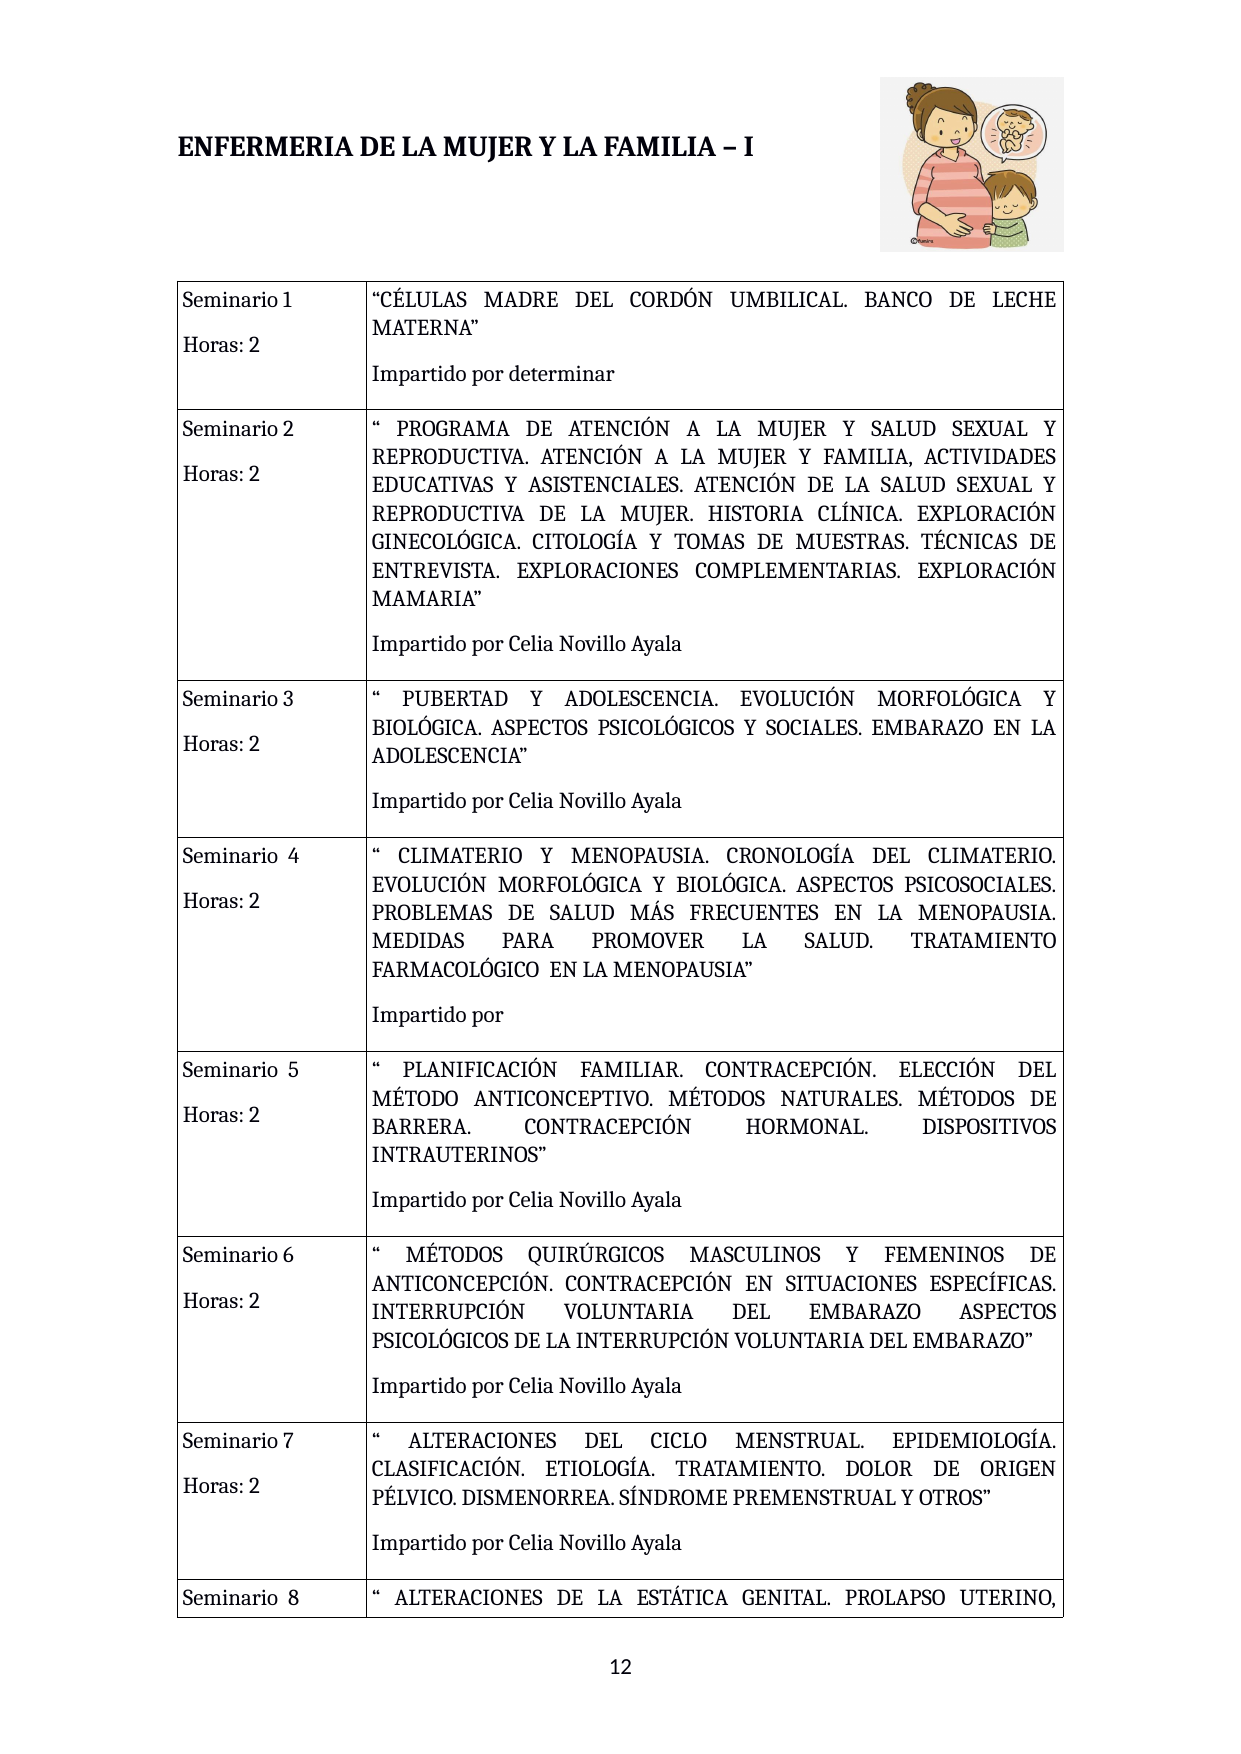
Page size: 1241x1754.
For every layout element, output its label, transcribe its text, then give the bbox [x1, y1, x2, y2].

table_cell “ PROGRAMA DE ATENCIÓN A LA MUJER Y SALUD SEXUAL Y REPRODUCTIVA. ATENCIÓN A LA MUJER Y FAMILIA, ACTIVIDADES EDUCATIVAS Y ASISTENCIALES. ATENCIÓN DE LA SALUD SEXUAL Y REPRODUCTIVA DE LA MUJER. HISTORIA CLÍNICA. EXPLORACIÓN GINECOLÓGICA. CITOLOGÍA Y TOMAS DE MUESTRAS. TÉCNICAS DE ENTREVISTA. EXPLORACIONES COMPLEMENTARIAS. EXPLORACIÓN MAMARIA” Impartido por Celia Novillo Ayala [367, 410, 1063, 680]
table_cell “ PLANIFICACIÓN FAMILIAR. CONTRACEPCIÓN. ELECCIÓN DEL MÉTODO ANTICONCEPTIVO. MÉTODOS NATURALES. MÉTODOS DE BARRERA. CONTRACEPCIÓN HORMONAL. DISPOSITIVOS INTRAUTERINOS” Impartido por Celia Novillo Ayala [367, 1052, 1063, 1236]
table_cell Seminario 7 Horas: 2 [178, 1423, 366, 1578]
table_cell “ CLIMATERIO Y MENOPAUSIA. CRONOLOGÍA DEL CLIMATERIO. EVOLUCIÓN MORFOLÓGICA Y BIOLÓGICA. ASPECTOS PSICOSOCIALES. PROBLEMAS DE SALUD MÁS FRECUENTES EN LA MENOPAUSIA. MEDIDAS PARA PROMOVER LA SALUD. TRATAMIENTO FARMACOLÓGICO EN LA MENOPAUSIA” Impartido por [367, 838, 1063, 1051]
table_cell Seminario 6 Horas: 2 [178, 1237, 366, 1421]
text ENFERMERIA DE LA MUJER Y LA FAMILIA – I [177, 131, 880, 164]
table_cell “ ALTERACIONES DE LA ESTÁTICA GENITAL. PROLAPSO UTERINO, [367, 1580, 1063, 1617]
table_header Seminario 1 Horas: 2 [178, 282, 366, 409]
table_cell Seminario 4 Horas: 2 [178, 838, 366, 1051]
table_cell Seminario 2 Horas: 2 [178, 410, 366, 680]
table_cell Seminario 3 Horas: 2 [178, 681, 366, 837]
picture [880, 77, 1064, 252]
table_cell “ MÉTODOS QUIRÚRGICOS MASCULINOS Y FEMENINOS DE ANTICONCEPCIÓN. CONTRACEPCIÓN EN SITUACIONES ESPECÍFICAS. INTERRUPCIÓN VOLUNTARIA DEL EMBARAZO ASPECTOS PSICOLÓGICOS DE LA INTERRUPCIÓN VOLUNTARIA DEL EMBARAZO” Impartido por Celia Novillo Ayala [367, 1237, 1063, 1421]
table_cell Seminario 8 [178, 1580, 366, 1617]
table_cell “ PUBERTAD Y ADOLESCENCIA. EVOLUCIÓN MORFOLÓGICA Y BIOLÓGICA. ASPECTOS PSICOLÓGICOS Y SOCIALES. EMBARAZO EN LA ADOLESCENCIA” Impartido por Celia Novillo Ayala [367, 681, 1063, 837]
table_cell Seminario 5 Horas: 2 [178, 1052, 366, 1236]
table_cell “ ALTERACIONES DEL CICLO MENSTRUAL. EPIDEMIOLOGÍA. CLASIFICACIÓN. ETIOLOGÍA. TRATAMIENTO. DOLOR DE ORIGEN PÉLVICO. DISMENORREA. SÍNDROME PREMENSTRUAL Y OTROS” Impartido por Celia Novillo Ayala [367, 1423, 1063, 1578]
table_header “CÉLULAS MADRE DEL CORDÓN UMBILICAL. BANCO DE LECHE MATERNA” Impartido por determinar [367, 282, 1063, 409]
